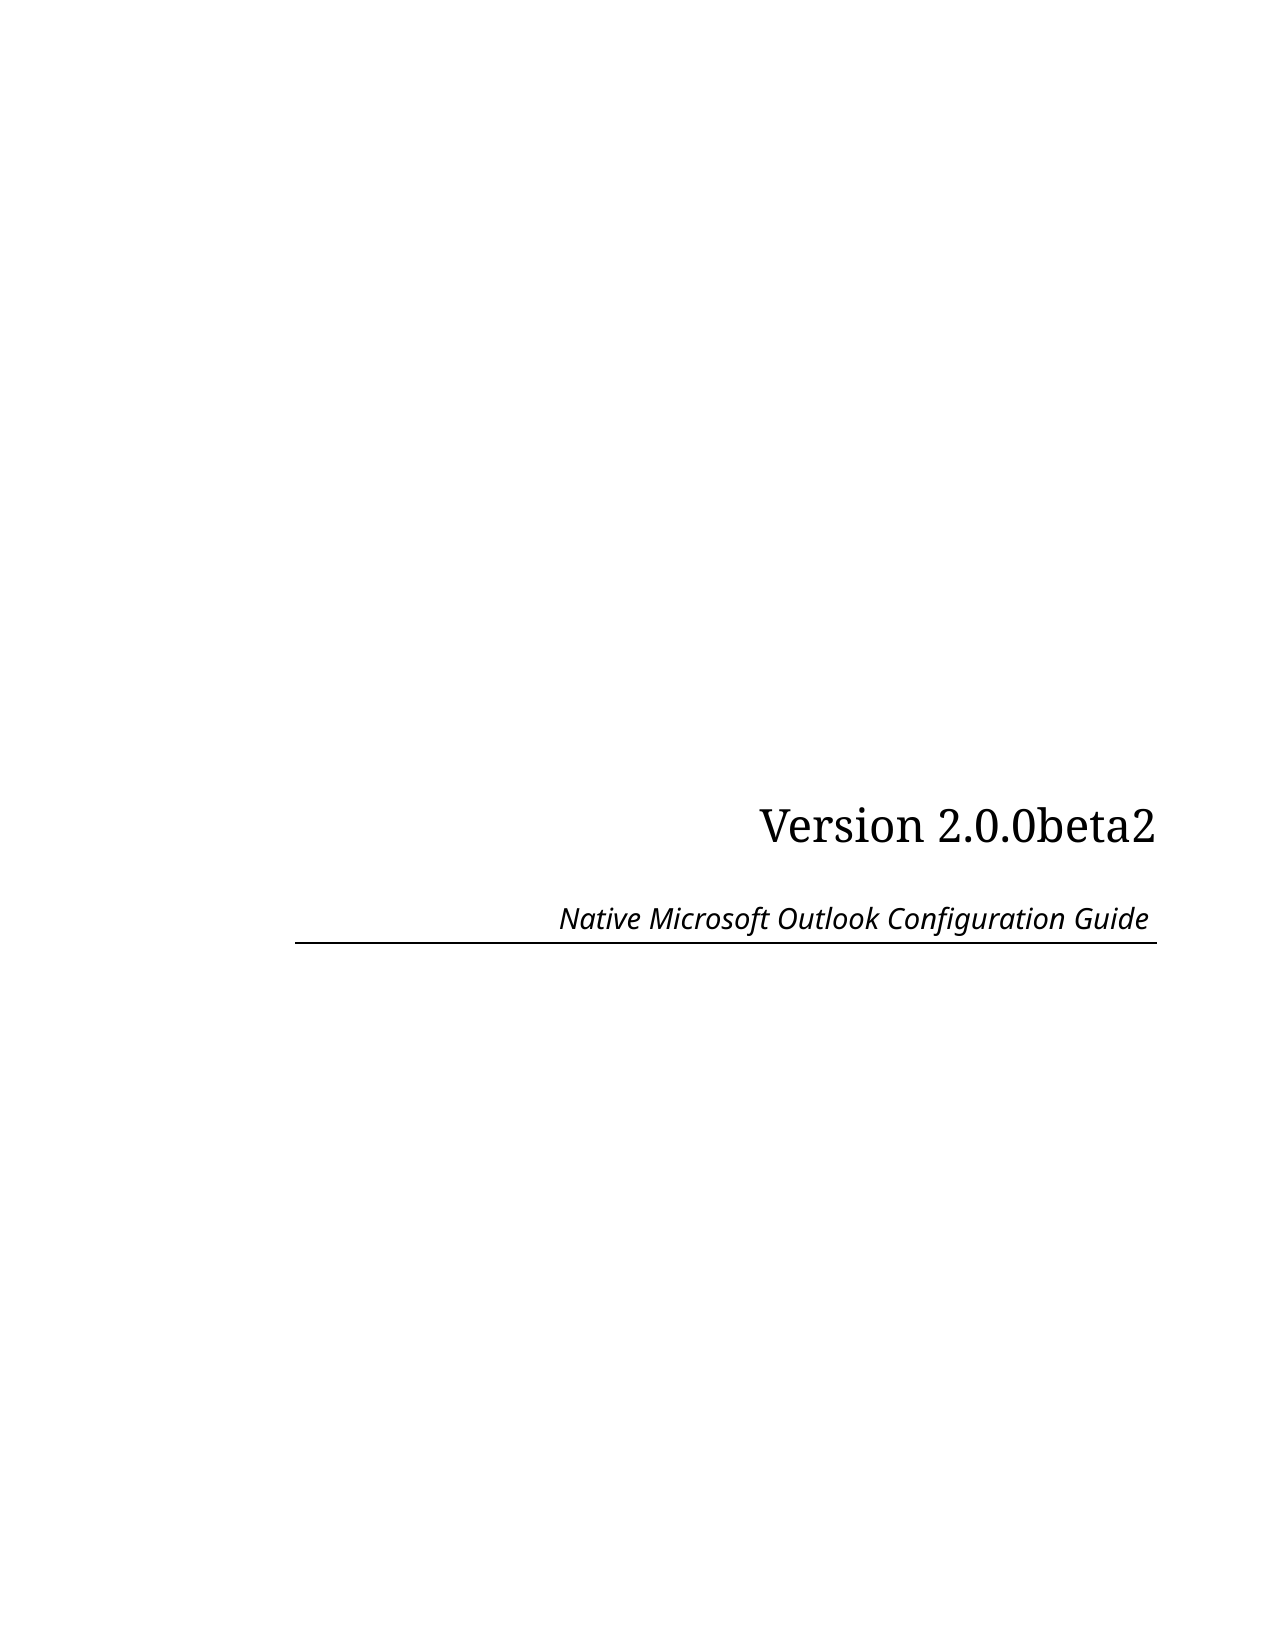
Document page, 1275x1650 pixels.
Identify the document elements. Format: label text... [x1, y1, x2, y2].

title Version 2.0.0beta2 [295, 794, 1157, 856]
subtitle Native Microsoft Outlook Configuration Guide [295, 894, 1157, 942]
